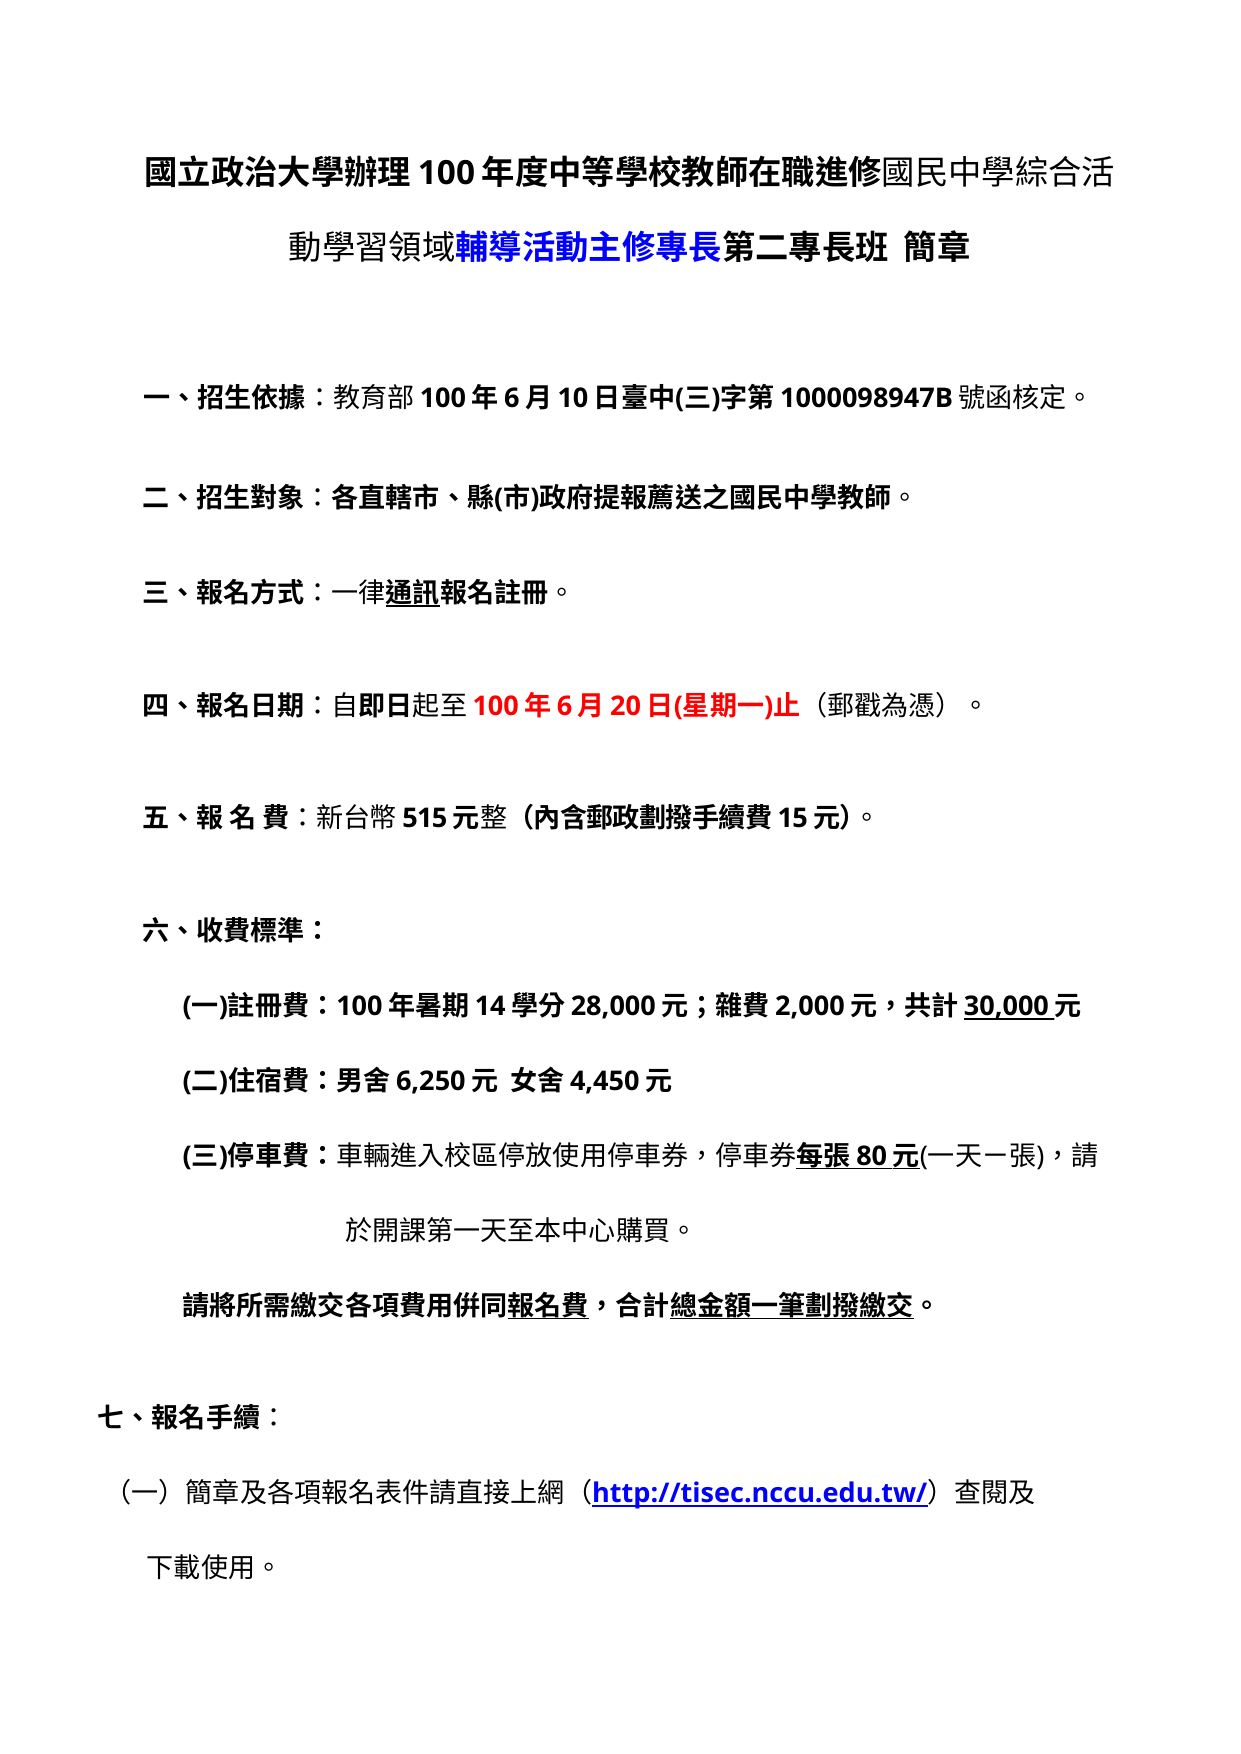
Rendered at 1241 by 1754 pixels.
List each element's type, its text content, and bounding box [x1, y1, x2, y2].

text （一）簡章及各項報名表件請直接上網（http://tisec.nccu.edu.tw/）查閱及 [48, 1454, 1159, 1529]
text 一、招生依據：教育部100年6月10日臺中(三)字第1000098947B號函核定。 [143, 358, 1112, 433]
text (一)註冊費：100年暑期14學分28,000元；雜費2,000元，共計30,000元 [182, 966, 1112, 1041]
text 四、報名日期：自即日起至100年6月20日(星期一)止（郵戳為憑）。 [142, 666, 1159, 741]
text (二)住宿費：男舍6,250元 女舍4,450元 [142, 1041, 1098, 1116]
text 二、招生對象：各直轄市、縣(市)政府提報薦送之國民中學教師。 [142, 470, 1103, 516]
text 五、報 名 費：新台幣515元整（內含郵政劃撥手續費15元）。 [142, 779, 1112, 854]
text 國立政治大學辦理100年度中等學校教師在職進修國民中學綜合活動學習領域輔導活動主修專長第二專長班 簡章 [142, 133, 1117, 283]
text 請將所需繳交各項費用倂同報名費，合計總金額一筆劃撥繳交。 [182, 1266, 1112, 1341]
text 七、報名手續： [48, 1379, 1136, 1454]
text 六、收費標準： [142, 891, 1112, 966]
text (三)停車費：車輛進入校區停放使用停車券，停車券每張80元(一天ㄧ張)，請於開課第一天至本中心購買。 [182, 1116, 1112, 1266]
text 下載使用。 [48, 1529, 1159, 1604]
text 三、報名方式：一律通訊報名註冊。 [142, 554, 1106, 629]
